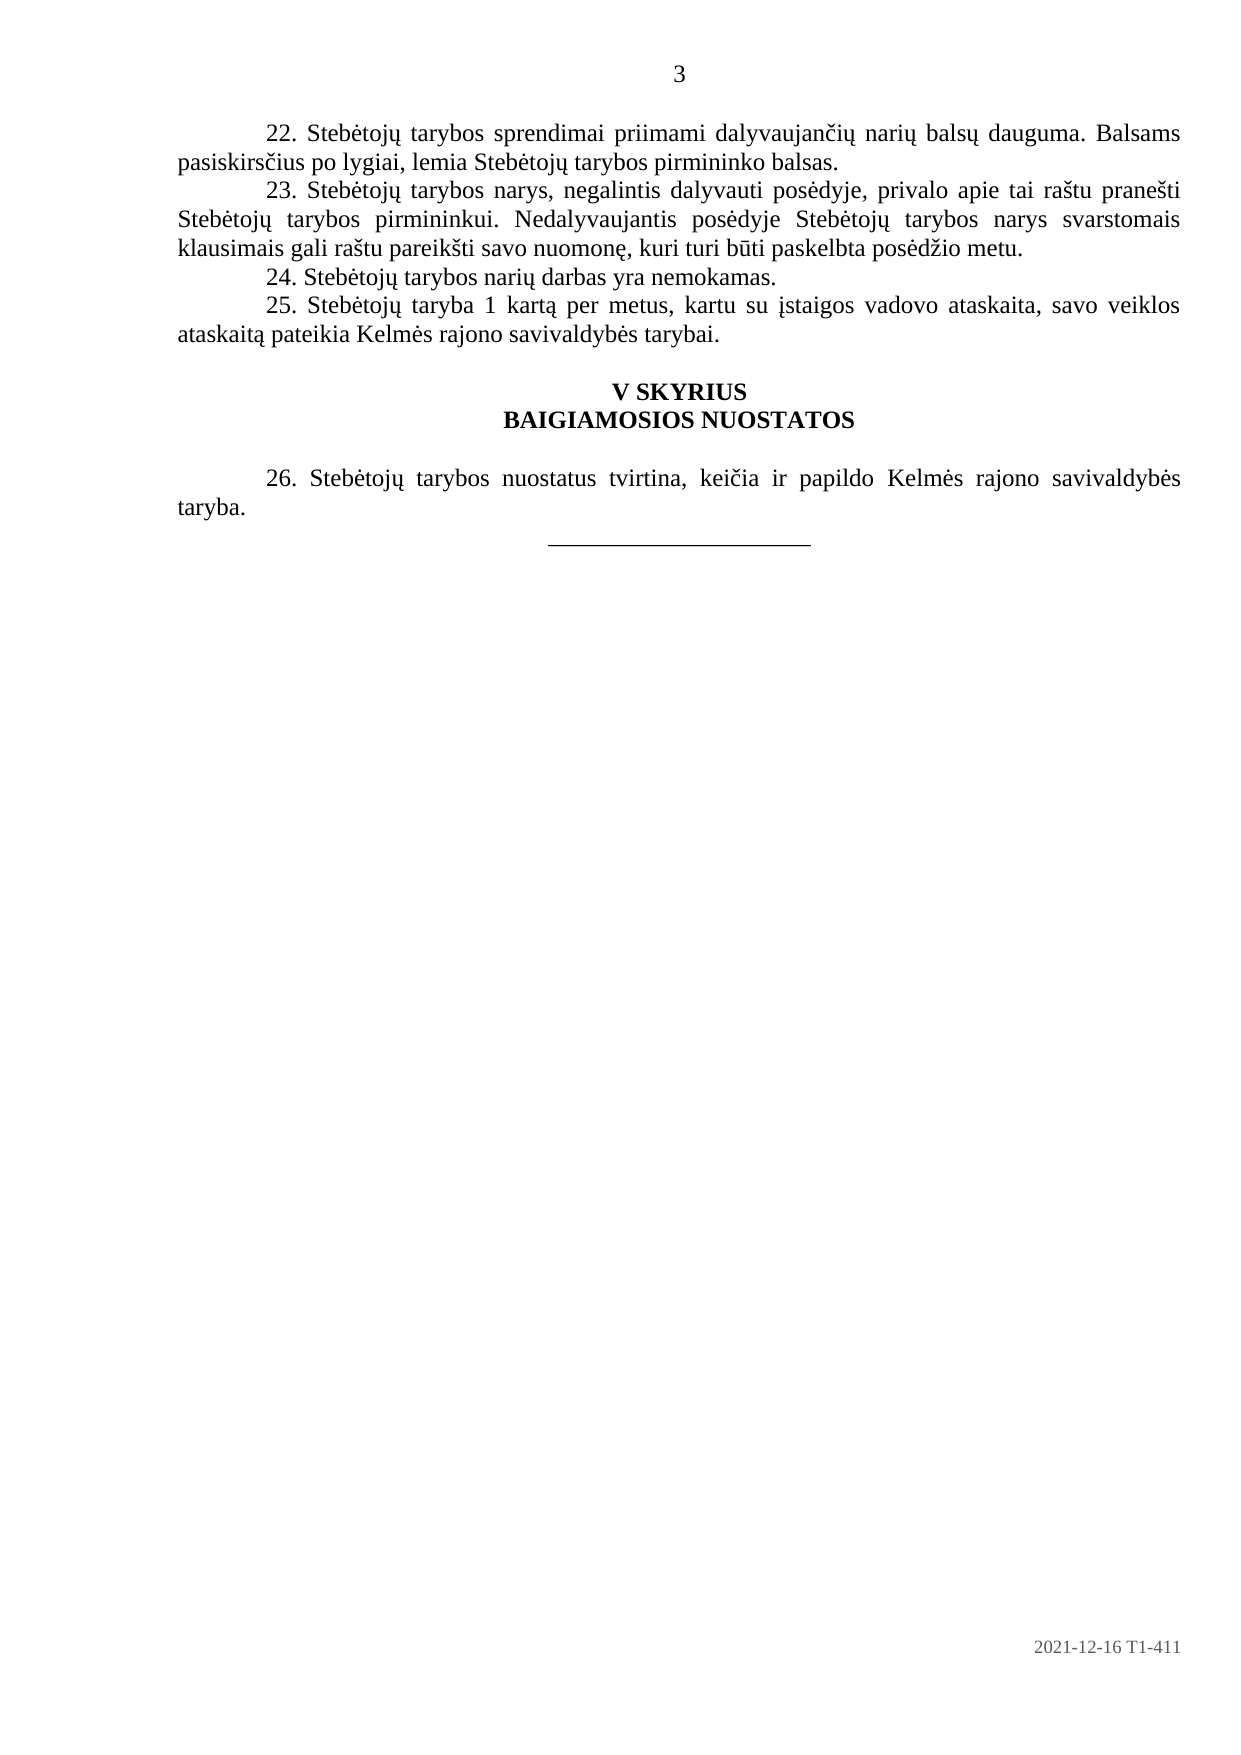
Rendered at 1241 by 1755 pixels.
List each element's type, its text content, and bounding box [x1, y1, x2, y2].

text 22. Stebėtojų tarybos sprendimai priimami dalyvaujančių narių balsų dauguma. Balsams pasiskirsčius po lygiai, lemia Stebėtojų tarybos pirmininko balsas. [177, 118, 1181, 176]
text 24. Stebėtojų tarybos narių darbas yra nemokamas. [177, 262, 1181, 291]
text BAIGIAMOSIOS NUOSTATOS [177, 406, 1181, 434]
text _____________________ [177, 521, 1181, 549]
text 25. Stebėtojų taryba 1 kartą per metus, kartu su įstaigos vadovo ataskaita, savo veiklos ataskaitą pateikia Kelmės rajono savivaldybės tarybai. [177, 291, 1181, 348]
text 26. Stebėtojų tarybos nuostatus tvirtina, keičia ir papildo Kelmės rajono savivaldybės taryba. [177, 463, 1181, 521]
text 23. Stebėtojų tarybos narys, negalintis dalyvauti posėdyje, privalo apie tai raštu pranešti Stebėtojų tarybos pirmininkui. Nedalyvaujantis posėdyje Stebėtojų tarybos narys svarstomais klausimais gali raštu pareikšti savo nuomonę, kuri turi būti paskelbta posėdžio metu. [177, 176, 1181, 262]
text V SKYRIUS [177, 377, 1181, 406]
